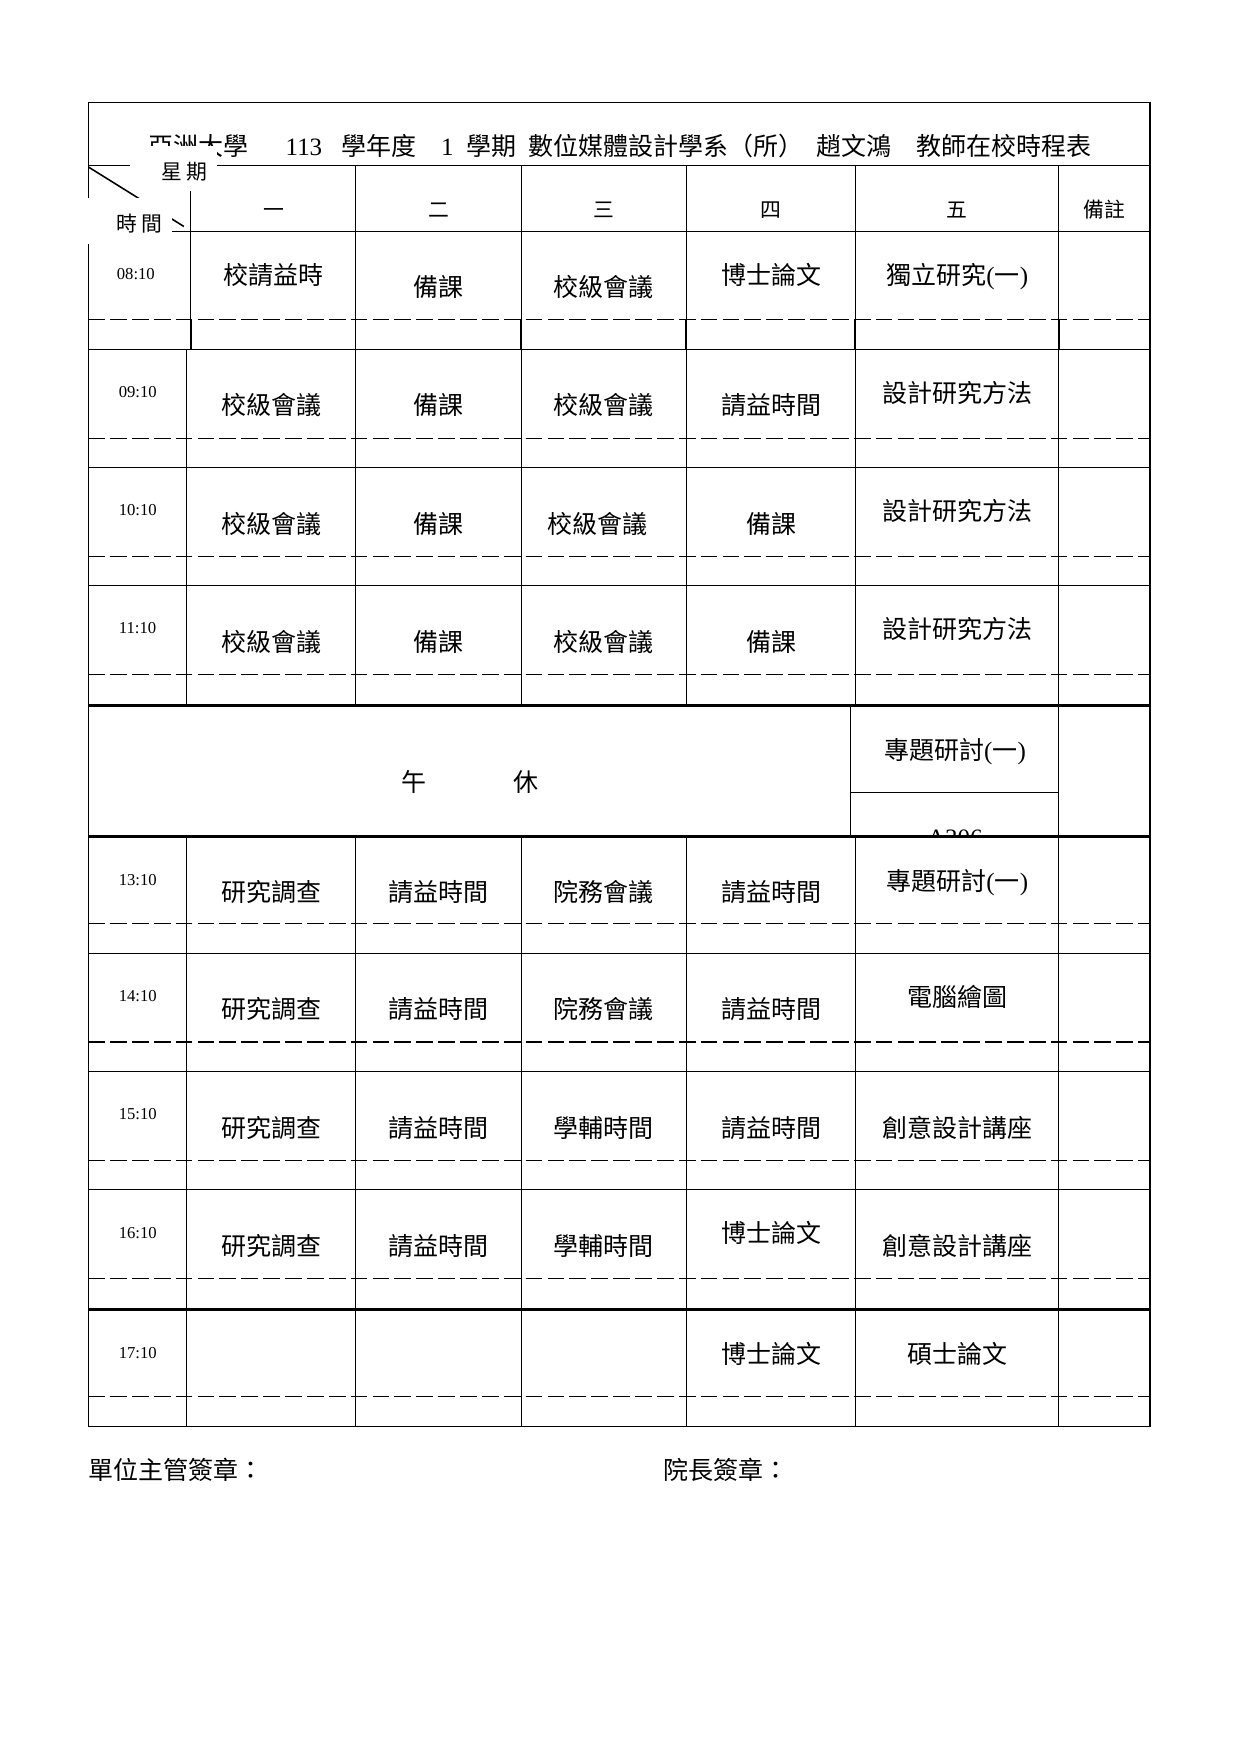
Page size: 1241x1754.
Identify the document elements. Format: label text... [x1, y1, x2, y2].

table_cell [1059, 707, 1149, 834]
table_cell 博士論文 數媒博2A [687, 1190, 855, 1278]
table_cell [1059, 556, 1149, 585]
table_cell 15:10 ｜ 16:00 [89, 1072, 186, 1160]
table_cell A402 [687, 923, 855, 953]
table_cell 備課 [687, 468, 855, 556]
table_cell 請益時間 [687, 350, 855, 437]
table_cell A402 [356, 1160, 521, 1189]
table_cell 二 [356, 166, 521, 231]
table_cell A502 [522, 556, 686, 585]
table_cell 地點 [89, 1396, 186, 1426]
table_cell [356, 1311, 521, 1396]
table_cell A402 [356, 1278, 521, 1307]
table_cell [1059, 838, 1149, 923]
table_cell 校級會議 [187, 468, 355, 556]
table_cell 校級會議 [187, 350, 355, 437]
table_cell [187, 923, 355, 953]
table_cell 設計研究方法 數媒博1A [856, 350, 1058, 437]
table_cell A308 [522, 923, 686, 953]
table_cell A306 [856, 556, 1058, 585]
table_cell A402 [687, 438, 855, 467]
table_cell A402 [356, 319, 520, 349]
table_cell 08:10 ｜ 09:00 [89, 232, 190, 319]
table_cell 四 [687, 166, 855, 231]
table_cell 地點 [89, 1160, 186, 1189]
table_cell 備課 [687, 586, 855, 674]
table_cell 09:10 ｜ 10:00 [89, 350, 186, 437]
table_cell 10:10 ｜ 11:00 [89, 468, 186, 556]
table_cell 設計研究方法 數媒博1A [856, 468, 1058, 556]
table_cell A308 [522, 1041, 686, 1071]
table_cell 地點 [89, 1278, 186, 1307]
table_cell A306 [856, 319, 1058, 349]
table_cell A502 [522, 319, 685, 349]
text 單位主管簽章： 院長簽章： [89, 1427, 1181, 1489]
table_cell 一 [130, 146, 355, 231]
table_cell [1059, 1160, 1149, 1189]
table_cell [90, 166, 130, 191]
table_header 亞洲大學 113 學年度 1 學期 數位媒體設計學系（所） 趙文鴻 教師在校時程表 [89, 103, 1149, 165]
table_cell 地點 [89, 556, 186, 585]
table_cell [522, 1311, 686, 1396]
table_cell 院務會議 [522, 954, 686, 1041]
table_cell [187, 1041, 355, 1071]
table_cell [187, 1311, 355, 1396]
table_cell [1059, 468, 1149, 556]
table_cell 院務會議 [522, 838, 686, 923]
table_cell 學輔時間 [522, 1190, 686, 1278]
table_cell [1059, 1190, 1149, 1278]
table_cell 校級會議 [187, 586, 355, 674]
table_cell 16:10 ｜ 17:00 [89, 1190, 186, 1278]
table_cell 研究調查 [187, 1190, 355, 1278]
table_cell A305 [522, 1278, 686, 1307]
table_cell [83, 169, 190, 244]
table_cell [1059, 438, 1149, 467]
table_cell 設計研究方法 數媒博1A [856, 586, 1058, 674]
table_cell [187, 1160, 355, 1189]
table_cell A402 [356, 923, 521, 953]
table_cell 創意設計講座 [856, 1190, 1058, 1278]
table_cell [1059, 923, 1149, 953]
table_cell 校級會議 [522, 350, 686, 437]
table_cell 請益時間 [687, 838, 855, 923]
table_cell A306 [856, 1278, 1058, 1307]
table_cell S002 [856, 1396, 1058, 1426]
table_cell A306 [856, 923, 1058, 953]
table_cell [356, 1396, 521, 1426]
table_cell S002 [687, 319, 854, 349]
table_cell 研究調查 [187, 1072, 355, 1160]
table_cell A402 [356, 556, 521, 585]
table_cell 備課 [356, 586, 521, 674]
table_cell A303 [856, 1041, 1058, 1071]
table_cell 請益時間 [687, 1072, 855, 1160]
table_cell [1059, 954, 1149, 1041]
table_cell [1059, 586, 1149, 674]
table_cell [522, 1396, 686, 1426]
table_cell A502 [192, 319, 355, 349]
table_cell 研究調查 [187, 954, 355, 1041]
table_cell 14:10 ｜ 15:00 [89, 954, 186, 1041]
table_cell 備課 [356, 350, 521, 437]
table_cell 地點 [89, 319, 190, 349]
table_cell 三 [522, 166, 686, 231]
table_cell 地點 [89, 1041, 186, 1071]
table_cell [1060, 319, 1149, 349]
table_cell 創意設計講座 [856, 1072, 1058, 1160]
table_cell A402 [687, 674, 855, 703]
table_cell 11:10 ｜ 12:00 [89, 586, 186, 674]
table_cell 專題研討(一) 數媒博1A [856, 838, 1058, 923]
table_cell [1059, 674, 1149, 703]
table_cell 校級會議 [522, 586, 686, 674]
table_cell 校請益時間級會議 [191, 232, 355, 319]
table_cell A402 [356, 438, 521, 467]
table_cell A402 [687, 556, 855, 585]
table_cell 請益時間 [356, 1190, 521, 1278]
table_cell 五 [856, 166, 1058, 231]
table_cell S002 [687, 1278, 855, 1307]
table_cell A306 [851, 793, 1058, 834]
table_cell 地點 [89, 923, 186, 953]
table_cell A402 [687, 1041, 855, 1071]
table_cell 學輔時間 [522, 1072, 686, 1160]
table_cell 請益時間 [687, 954, 855, 1041]
table_cell A402 [356, 1041, 521, 1071]
table_cell A502 [187, 674, 355, 703]
table_cell A502 [187, 556, 355, 585]
table_cell [1059, 1396, 1149, 1426]
table_cell A306 [856, 1160, 1058, 1189]
table_cell 專題研討(一) 數媒博1A [851, 707, 1058, 792]
table_cell A502 [522, 674, 686, 703]
table_cell 地點 [89, 438, 186, 467]
table_cell 13:10 ｜ 14:00 [89, 838, 186, 923]
table_cell [1059, 1041, 1149, 1071]
table_cell 備註 [1059, 166, 1149, 231]
table_cell 校級會議 [522, 232, 686, 319]
table_cell [1059, 1278, 1149, 1307]
table_cell 電腦繪圖 數媒1A [856, 954, 1058, 1041]
table_cell 校級會議 [522, 468, 686, 556]
table_cell A402 [687, 1160, 855, 1189]
table_cell 獨立研究(一) 數媒博1A [856, 232, 1058, 319]
table_cell [1059, 350, 1149, 437]
table_cell 地點 [89, 674, 186, 703]
table_cell [1059, 1072, 1149, 1160]
table_cell A306 [856, 674, 1058, 703]
table_cell 備課 [356, 468, 521, 556]
table_cell [1059, 232, 1149, 319]
table_cell 碩士論文 數媒碩2A [856, 1311, 1058, 1396]
table_cell 17:10 ｜ 18:00 [89, 1311, 186, 1396]
table_cell A402 [356, 674, 521, 703]
table_cell 研究調查 [187, 838, 355, 923]
table_cell A502 [187, 438, 355, 467]
table_cell [187, 1278, 355, 1307]
table_cell 請益時間 [356, 1072, 521, 1160]
table_cell 博士論文 數媒博2A [687, 1311, 855, 1396]
table_cell 請益時間 [356, 838, 521, 923]
table_cell 請益時間 [356, 954, 521, 1041]
table_cell S002 [687, 1396, 855, 1426]
table_cell 備課 [356, 232, 521, 319]
table_cell A502 [522, 438, 686, 467]
table_cell 午 休 [89, 707, 850, 834]
table_cell [187, 1396, 355, 1426]
table_cell S002 [522, 1160, 686, 1189]
table_cell A306 [856, 438, 1058, 467]
table_cell 博士論文 數媒博2A [687, 232, 855, 319]
table_cell [1059, 1311, 1149, 1396]
